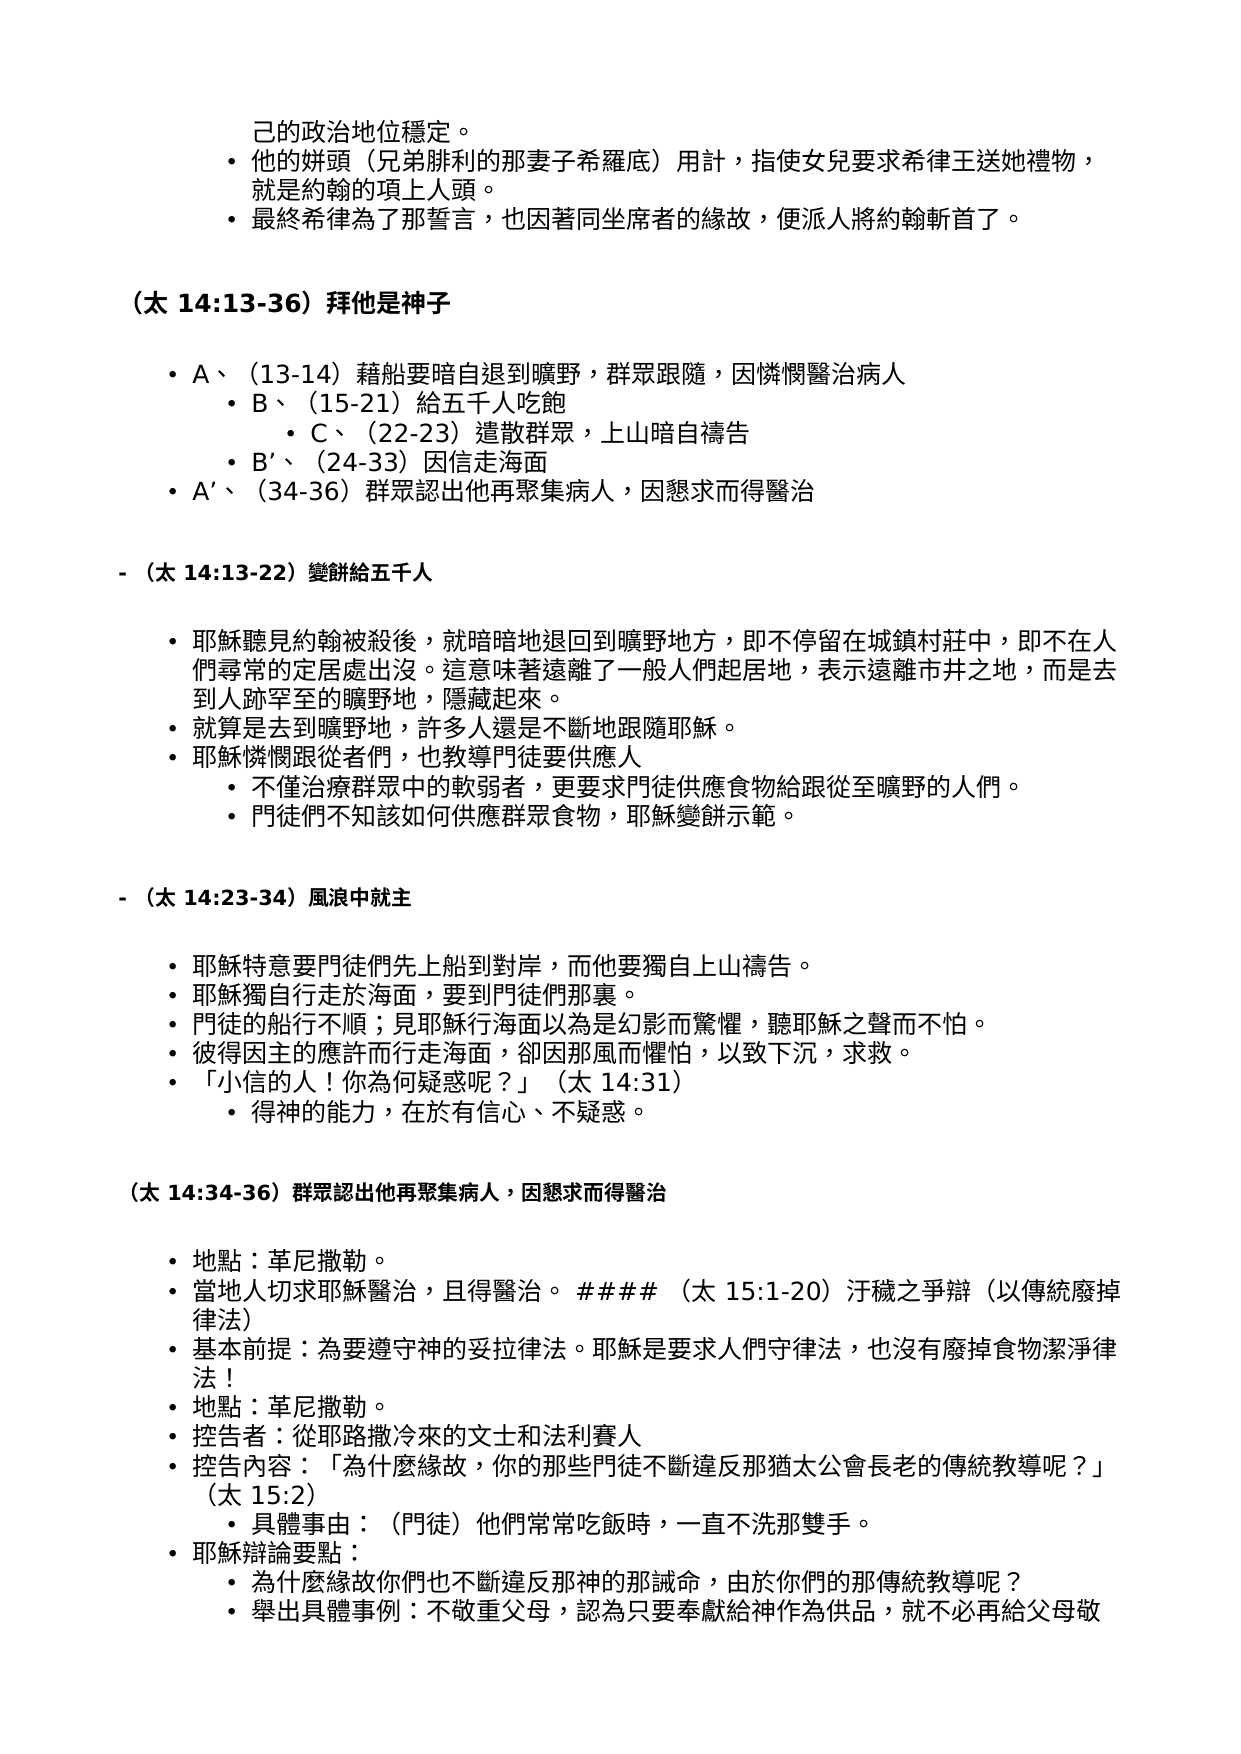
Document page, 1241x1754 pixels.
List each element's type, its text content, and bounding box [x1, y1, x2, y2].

list 基本前提：為要遵守神的妥拉律法。耶穌是要求人們守律法，也沒有廢掉食物潔淨律法！ [177, 1335, 1122, 1393]
list A、（13-14）藉船要暗自退到曠野，群眾跟隨，因憐憫醫治病人 [177, 360, 1122, 389]
list 耶穌特意要門徒們先上船到對岸，而他要獨自上山禱告。 [177, 952, 1122, 981]
list 控告內容：「為什麼緣故，你的那些門徒不斷違反那猶太公會長老的傳統教導呢？」（太 15:2） [177, 1452, 1122, 1510]
subtitle （太 14:34-36）群眾認出他再聚集病人，因懇求而得醫治 [118, 1181, 1122, 1206]
list C、（22-23）遣散群眾，上山暗自禱告 [295, 419, 1122, 448]
list 彼得因主的應許而行走海面，卻因那風而懼怕，以致下沉，求救。 [177, 1039, 1122, 1068]
list 己的政治地位穩定。 [236, 118, 1122, 147]
list 舉出具體事例：不敬重父母，認為只要奉獻給神作為供品，就不必再給父母敬 [236, 1598, 1122, 1627]
list 耶穌辯論要點： [177, 1539, 1122, 1568]
list 地點：革尼撒勒。 [177, 1248, 1122, 1277]
list 得神的能力，在於有信心、不疑惑。 [236, 1098, 1122, 1127]
list B、（15-21）給五千人吃飽 [236, 389, 1122, 419]
list 控告者：從耶路撒冷來的文士和法利賽人 [177, 1423, 1122, 1452]
list 「小信的人！你為何疑惑呢？」（太 14:31） [177, 1068, 1122, 1098]
list 門徒們不知該如何供應群眾食物，耶穌變餅示範。 [236, 802, 1122, 831]
list 耶穌聽見約翰被殺後，就暗暗地退回到曠野地方，即不停留在城鎮村莊中，即不在人們尋常的定居處出沒。這意味著遠離了一般人們起居地，表示遠離市井之地，而是去到人跡罕至的矌野地，隱藏起來。 [177, 627, 1122, 714]
list 最終希律為了那誓言，也因著同坐席者的緣故，便派人將約翰斬首了。 [236, 206, 1122, 235]
list 不僅治療群眾中的軟弱者，更要求門徒供應食物給跟從至曠野的人們。 [236, 773, 1122, 802]
list 當地人切求耶穌醫治，且得醫治。 #### （太 15:1-20）汙穢之爭辯（以傳統廢掉律法） [177, 1277, 1122, 1335]
list A’、（34-36）群眾認出他再聚集病人，因懇求而得醫治 [177, 477, 1122, 506]
list 地點：革尼撒勒。 [177, 1393, 1122, 1423]
list 門徒的船行不順；見耶穌行海面以為是幻影而驚懼，聽耶穌之聲而不怕。 [177, 1010, 1122, 1039]
list B’、（24-33）因信走海面 [236, 448, 1122, 477]
list 耶穌憐憫跟從者們，也教導門徒要供應人 [177, 744, 1122, 773]
list 為什麼緣故你們也不斷違反那神的那誡命，由於你們的那傳統教導呢？ [236, 1568, 1122, 1598]
list 就算是去到曠野地，許多人還是不斷地跟隨耶穌。 [177, 714, 1122, 744]
list 具體事由：（門徒）他們常常吃飯時，一直不洗那雙手。 [236, 1510, 1122, 1539]
subtitle - （太 14:13-22）變餅給五千人 [118, 561, 1122, 585]
list 他的姘頭（兄弟腓利的那妻子希羅底）用計，指使女兒要求希律王送她禮物，就是約翰的項上人頭。 [236, 147, 1122, 206]
list 耶穌獨自行走於海面，要到門徒們那裏。 [177, 981, 1122, 1010]
subtitle - （太 14:23-34）風浪中就主 [118, 886, 1122, 910]
subtitle （太 14:13-36）拜他是神子 [118, 289, 1122, 318]
